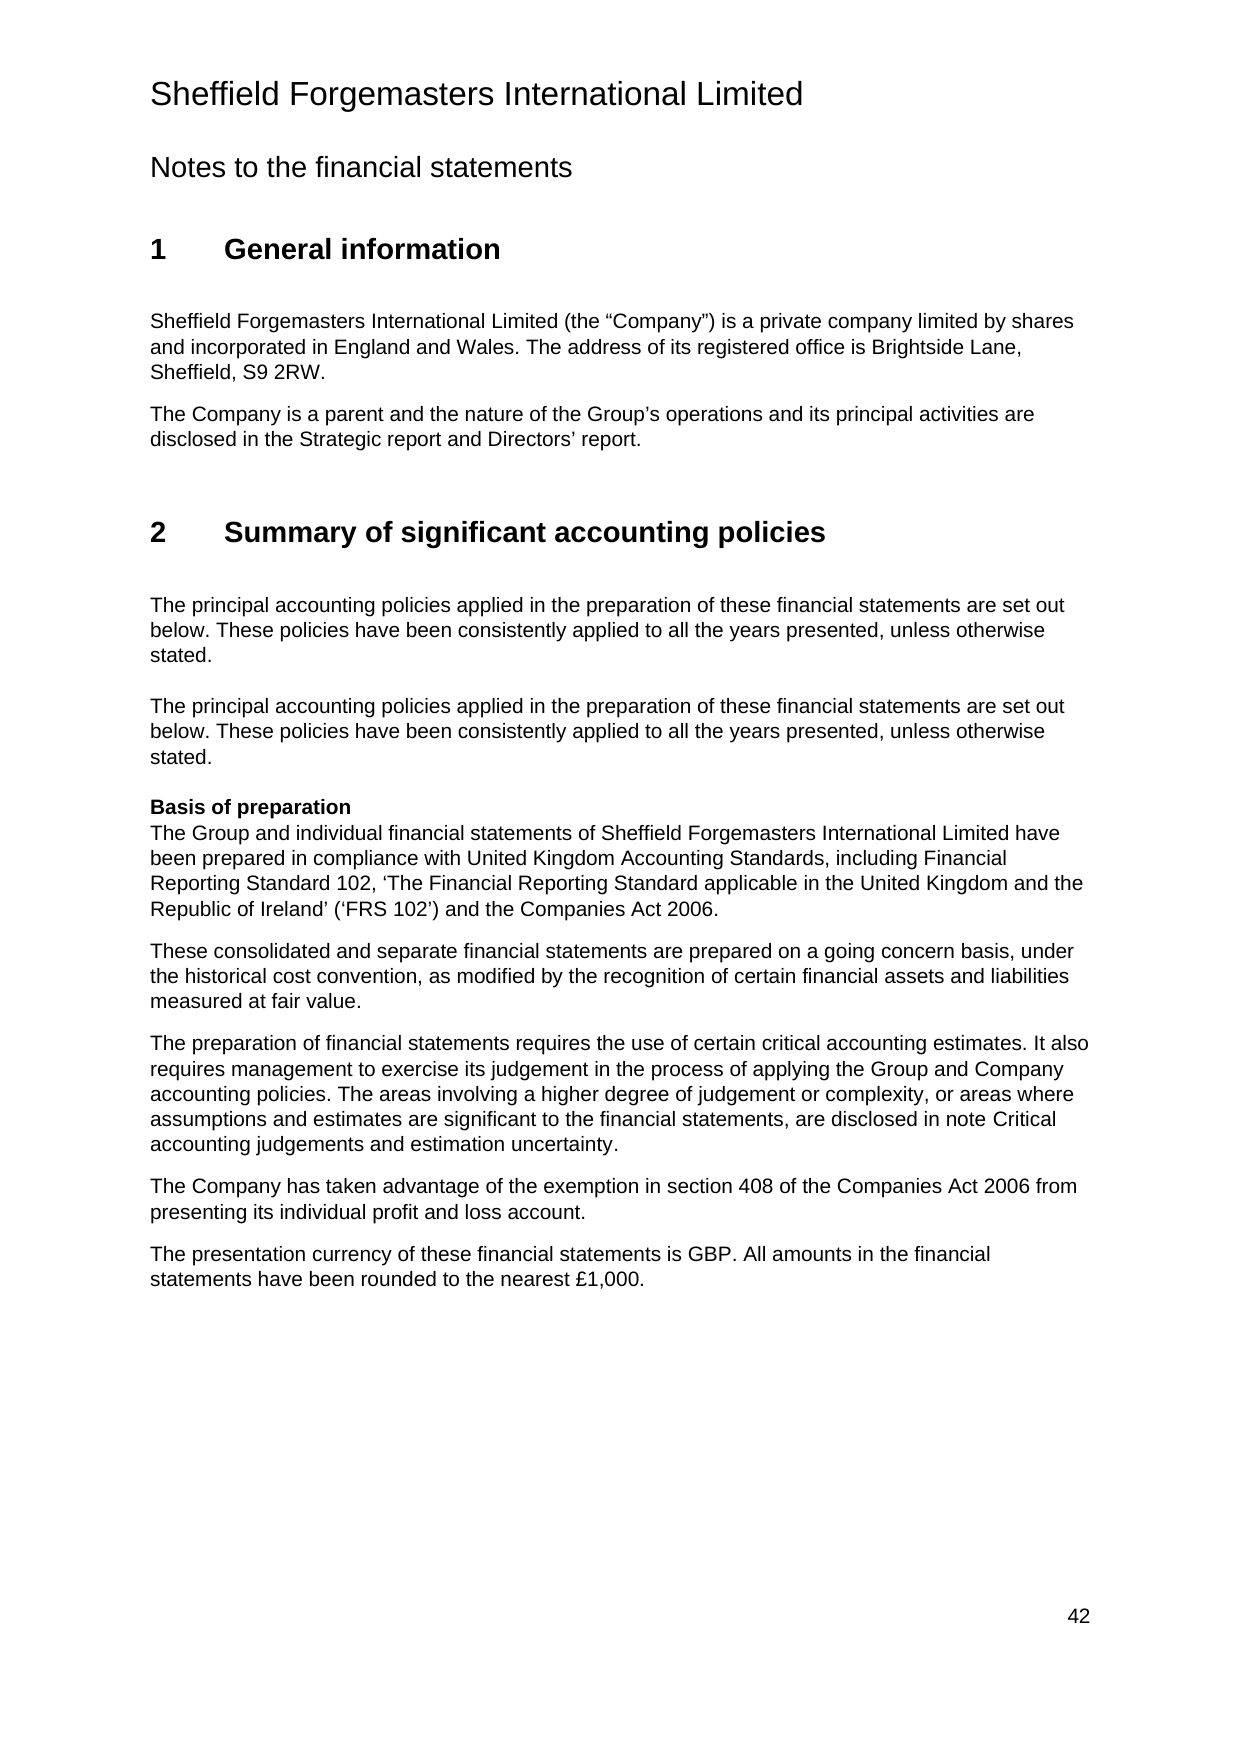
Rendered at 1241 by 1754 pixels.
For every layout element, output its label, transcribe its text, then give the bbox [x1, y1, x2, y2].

text The presentation currency of these financial statements is GBP. All amounts in the financial statements have been rounded to the nearest £1,000. [150, 1242, 1090, 1291]
text The Group and individual financial statements of Sheffield Forgemasters International Limited have been prepared in compliance with United Kingdom Accounting Standards, including Financial Reporting Standard 102, ‘The Financial Reporting Standard applicable in the United Kingdom and the Republic of Ireland’ (‘FRS 102’) and the Companies Act 2006. [150, 821, 1090, 920]
subtitle Notes to the financial statements [150, 150, 1090, 183]
text Sheffield Forgemasters International Limited (the “Company”) is a private company limited by shares and incorporated in England and Wales. The address of its registered office is Brightside Lane, Sheffield, S9 2RW. [150, 309, 1090, 384]
text The principal accounting policies applied in the preparation of these financial statements are set out below. These policies have been consistently applied to all the years presented, unless otherwise stated. [150, 593, 1090, 667]
text The Company is a parent and the nature of the Group’s operations and its principal activities are disclosed in the Strategic report and Directors’ report. [150, 402, 1090, 451]
text These consolidated and separate financial statements are prepared on a going concern basis, under the historical cost convention, as modified by the recognition of certain financial assets and liabilities measured at fair value. [150, 938, 1090, 1013]
text The principal accounting policies applied in the preparation of these financial statements are set out below. These policies have been consistently applied to all the years presented, unless otherwise stated. [150, 694, 1090, 768]
text Basis of preparation [150, 795, 1090, 819]
text The preparation of financial statements requires the use of certain critical accounting estimates. It also requires management to exercise its judgement in the process of applying the Group and Company accounting policies. The areas involving a higher degree of judgement or complexity, or areas where assumptions and estimates are significant to the financial statements, are disclosed in note 3. [150, 1031, 1090, 1156]
text The Company has taken advantage of the exemption in section 408 of the Companies Act 2006 from presenting its individual profit and loss account. [150, 1174, 1090, 1223]
subtitle General information [150, 232, 1090, 265]
subtitle Summary of significant accounting policies [150, 515, 1090, 549]
